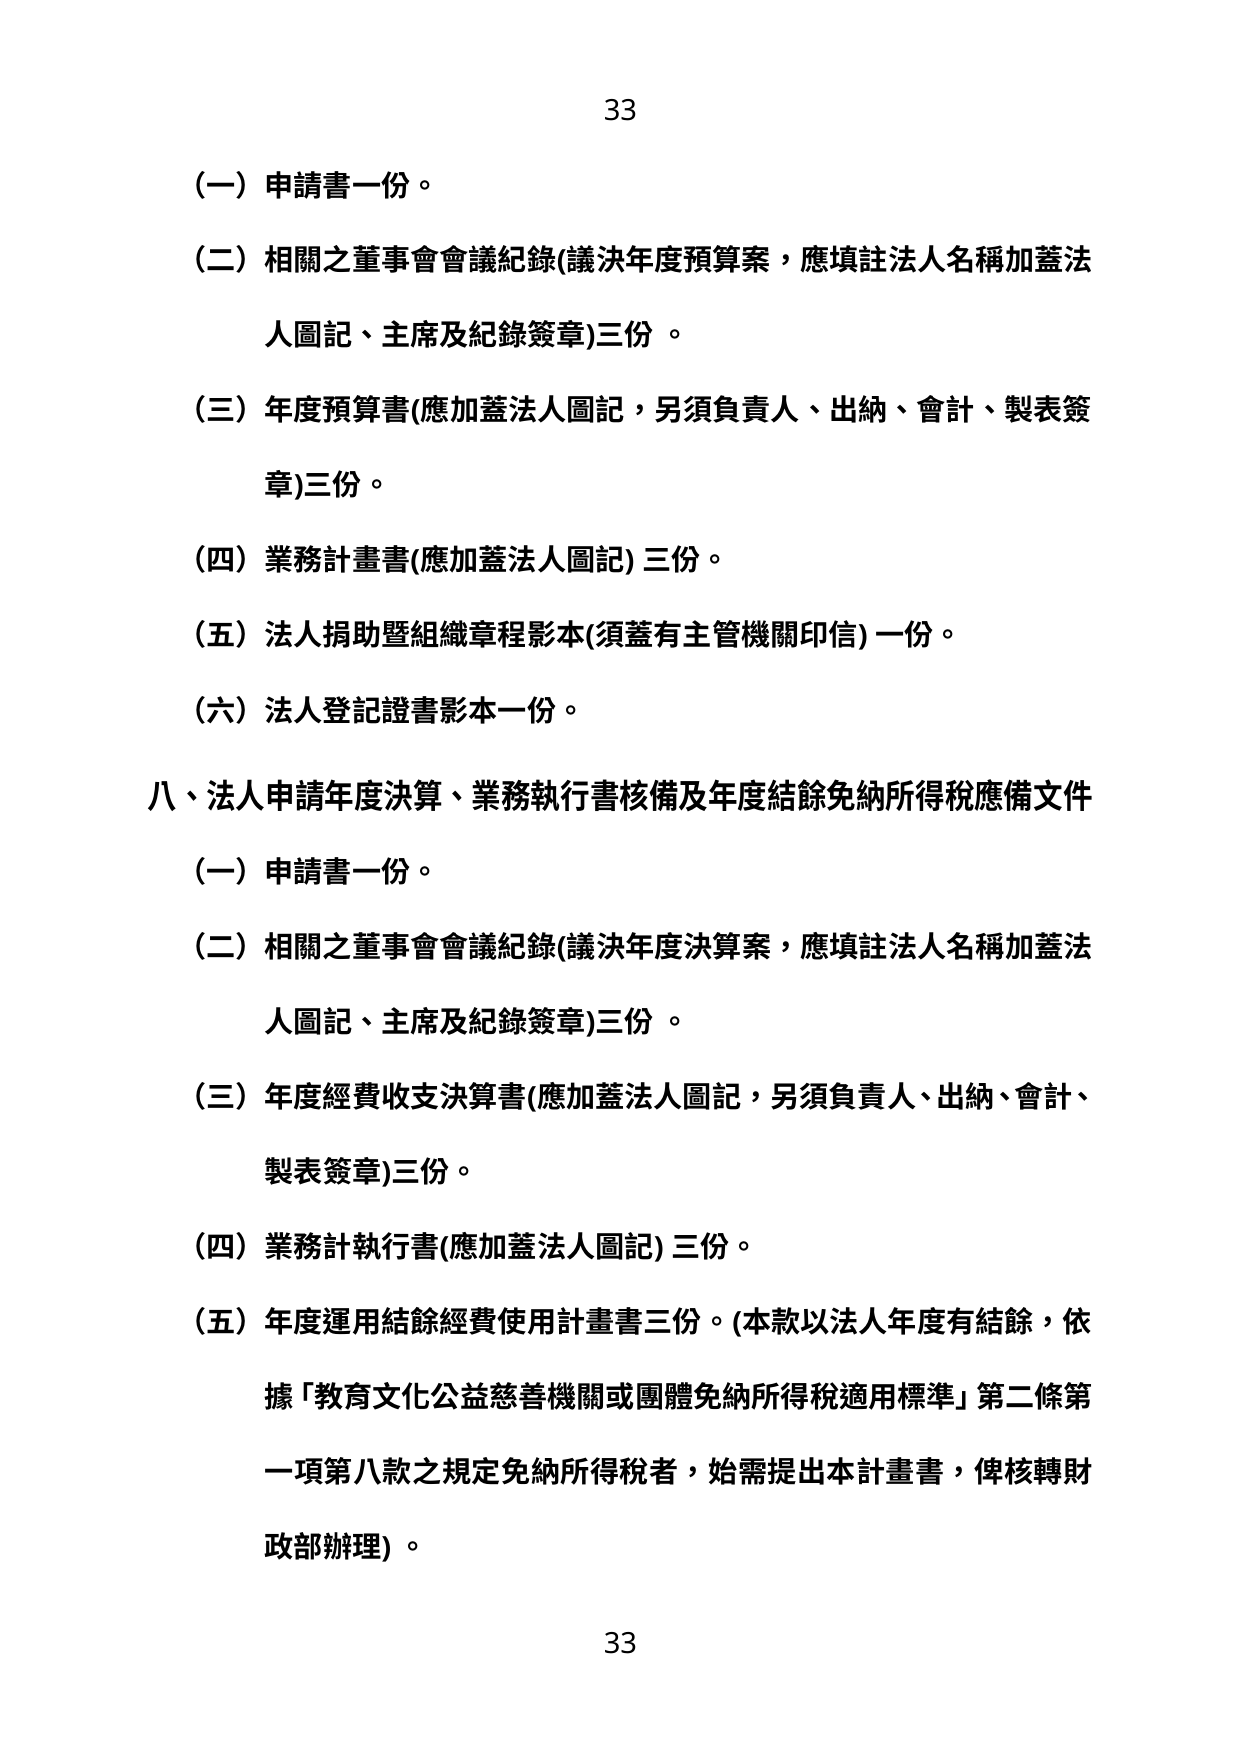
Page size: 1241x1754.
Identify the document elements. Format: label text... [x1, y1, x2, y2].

text （一）申請書一份。 [177, 832, 1092, 907]
text 八、法人申請年度決算、業務執行書核備及年度結餘免納所得稅應備文件 [148, 757, 1092, 832]
text （二）相關之董事會會議紀錄(議決年度預算案，應填註法人名稱加蓋法人圖記、主席及紀錄簽章)三份 。 [177, 221, 1092, 371]
text （五）年度運用結餘經費使用計畫書三份。(本款以法人年度有結餘，依據「教育文化公益慈善機關或團體免納所得稅適用標準」第二條第一項第八款之規定免納所得稅者，始需提出本計畫書，俾核轉財政部辦理) 。 [177, 1282, 1092, 1582]
text （四）業務計執行書(應加蓋法人圖記) 三份。 [177, 1207, 1092, 1282]
text （五）法人捐助暨組織章程影本(須蓋有主管機關印信) 一份。 [177, 596, 1092, 671]
text （二）相關之董事會會議紀錄(議決年度決算案，應填註法人名稱加蓋法人圖記、主席及紀錄簽章)三份 。 [177, 907, 1092, 1057]
text （三）年度經費收支決算書(應加蓋法人圖記，另須負責人、出納、會計、製表簽章)三份。 [177, 1057, 1092, 1207]
text （四）業務計畫書(應加蓋法人圖記) 三份。 [177, 521, 1092, 596]
text （六）法人登記證書影本一份。 [177, 671, 1092, 746]
text （一）申請書一份。 [177, 146, 1092, 221]
text （三）年度預算書(應加蓋法人圖記，另須負責人、出納、會計、製表簽章)三份。 [177, 371, 1092, 521]
